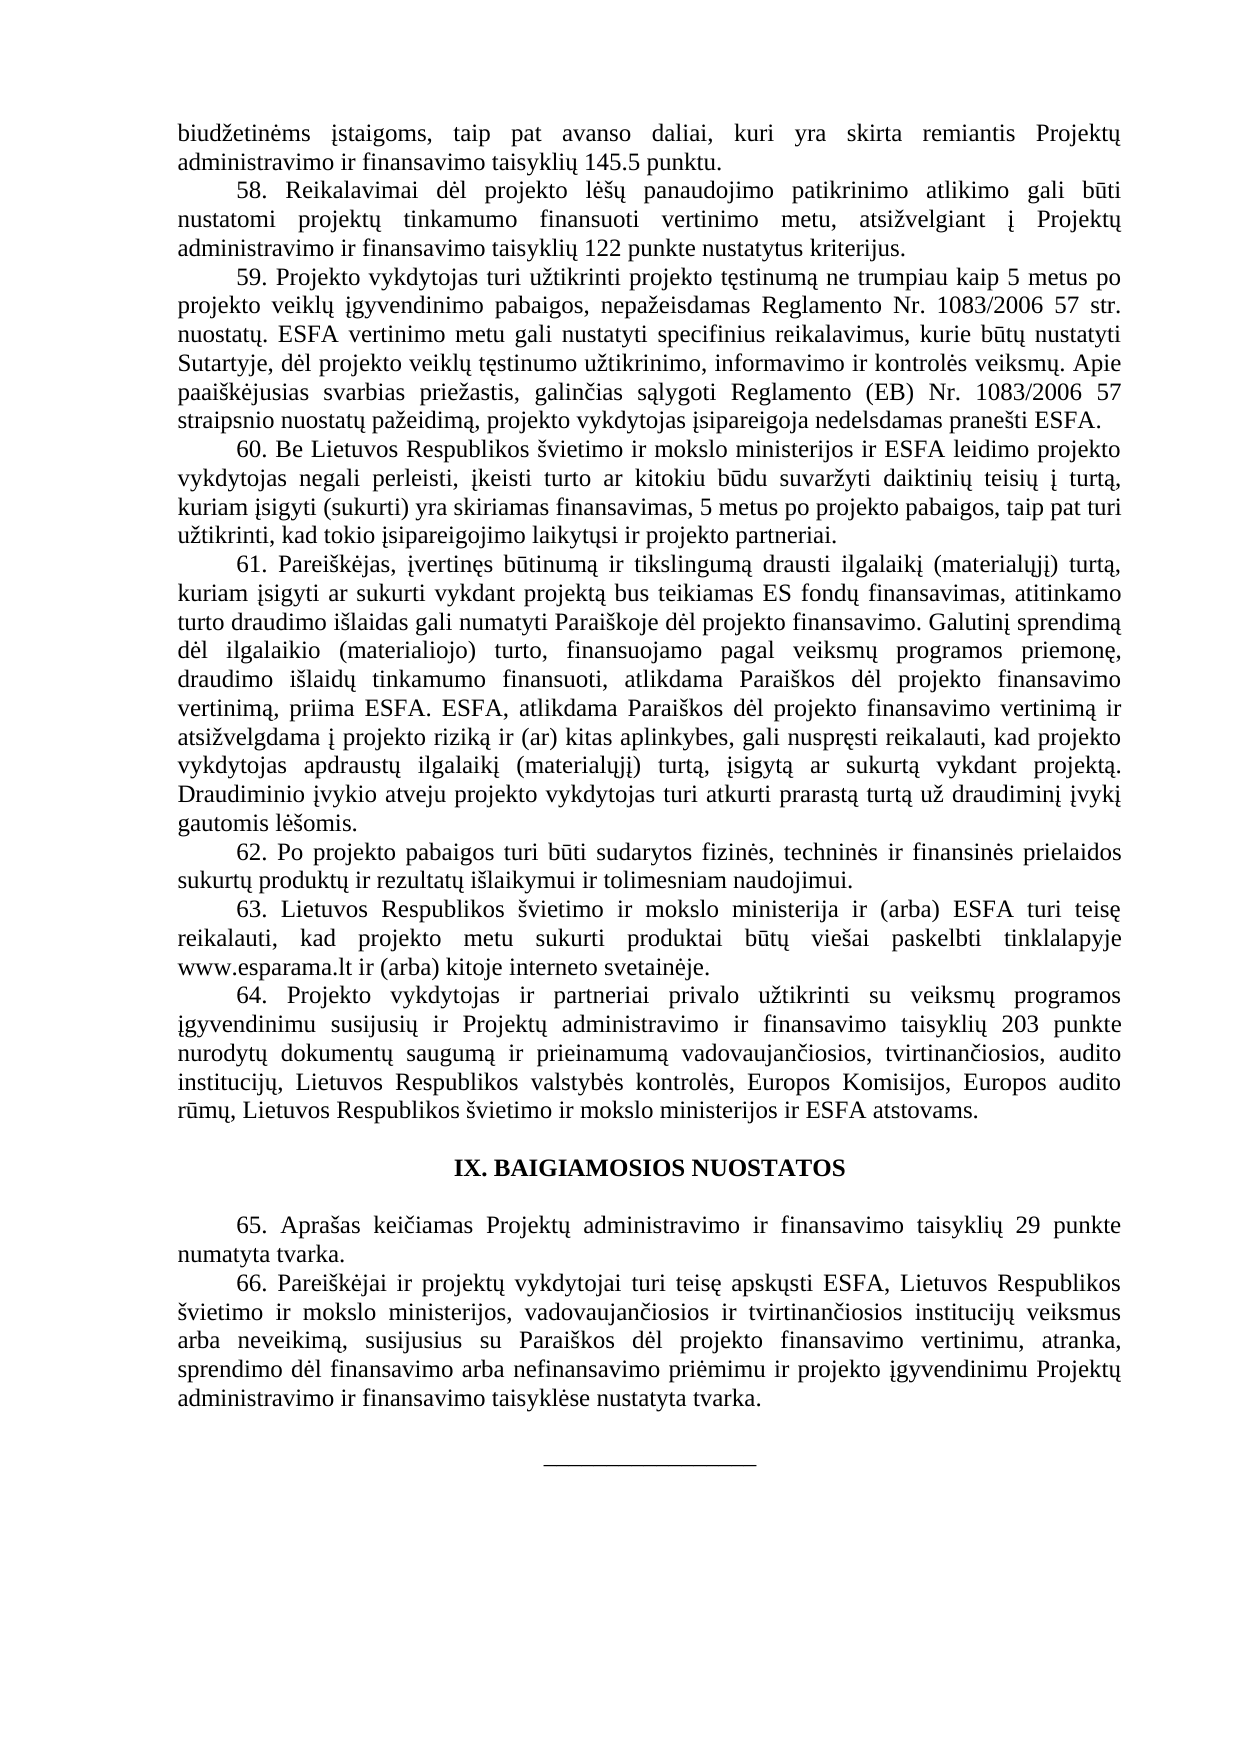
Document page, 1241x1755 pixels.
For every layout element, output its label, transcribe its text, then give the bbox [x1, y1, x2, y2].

text 58. Reikalavimai dėl projekto lėšų panaudojimo patikrinimo atlikimo gali būti nustatomi projektų tinkamumo finansuoti vertinimo metu, atsižvelgiant į Projektų administravimo ir finansavimo taisyklių 122 punkte nustatytus kriterijus. [177, 176, 1122, 262]
text 63. Lietuvos Respublikos švietimo ir mokslo ministerija ir (arba) ESFA turi teisę reikalauti, kad projekto metu sukurti produktai būtų viešai paskelbti tinklalapyje www.esparama.lt ir (arba) kitoje interneto svetainėje. [177, 894, 1122, 981]
text 61. Pareiškėjas, įvertinęs būtinumą ir tikslingumą drausti ilgalaikį (materialųjį) turtą, kuriam įsigyti ar sukurti vykdant projektą bus teikiamas ES fondų finansavimas, atitinkamo turto draudimo išlaidas gali numatyti Paraiškoje dėl projekto finansavimo. Galutinį sprendimą dėl ilgalaikio (materialiojo) turto, finansuojamo pagal veiksmų programos priemonę, draudimo išlaidų tinkamumo finansuoti, atlikdama Paraiškos dėl projekto finansavimo vertinimą, priima ESFA. ESFA, atlikdama Paraiškos dėl projekto finansavimo vertinimą ir atsižvelgdama į projekto riziką ir (ar) kitas aplinkybes, gali nuspręsti reikalauti, kad projekto vykdytojas apdraustų ilgalaikį (materialųjį) turtą, įsigytą ar sukurtą vykdant projektą. Draudiminio įvykio atveju projekto vykdytojas turi atkurti prarastą turtą už draudiminį įvykį gautomis lėšomis. [177, 549, 1122, 837]
text 59. Projekto vykdytojas turi užtikrinti projekto tęstinumą ne trumpiau kaip 5 metus po projekto veiklų įgyvendinimo pabaigos, nepažeisdamas Reglamento Nr. 1083/2006 57 str. nuostatų. ESFA vertinimo metu gali nustatyti specifinius reikalavimus, kurie būtų nustatyti Sutartyje, dėl projekto veiklų tęstinumo užtikrinimo, informavimo ir kontrolės veiksmų. Apie paaiškėjusias svarbias priežastis, galinčias sąlygoti Reglamento (EB) Nr. 1083/2006 57 straipsnio nuostatų pažeidimą, projekto vykdytojas įsipareigoja nedelsdamas pranešti ESFA. [177, 262, 1122, 434]
text IX. BAIGIAMOSIOS NUOSTATOS [177, 1153, 1122, 1182]
text 60. Be Lietuvos Respublikos švietimo ir mokslo ministerijos ir ESFA leidimo projekto vykdytojas negali perleisti, įkeisti turto ar kitokiu būdu suvaržyti daiktinių teisių į turtą, kuriam įsigyti (sukurti) yra skiriamas finansavimas, 5 metus po projekto pabaigos, taip pat turi užtikrinti, kad tokio įsipareigojimo laikytųsi ir projekto partneriai. [177, 434, 1122, 549]
text 65. Aprašas keičiamas Projektų administravimo ir finansavimo taisyklių 29 punkte numatyta tvarka. [177, 1211, 1122, 1268]
text 66. Pareiškėjai ir projektų vykdytojai turi teisę apskųsti ESFA, Lietuvos Respublikos švietimo ir mokslo ministerijos, vadovaujančiosios ir tvirtinančiosios institucijų veiksmus arba neveikimą, susijusius su Paraiškos dėl projekto finansavimo vertinimu, atranka, sprendimo dėl finansavimo arba nefinansavimo priėmimu ir projekto įgyvendinimu Projektų administravimo ir finansavimo taisyklėse nustatyta tvarka. [177, 1268, 1122, 1412]
text biudžetinėms įstaigoms, taip pat avanso daliai, kuri yra skirta remiantis Projektų administravimo ir finansavimo taisyklių 145.5 punktu. [177, 118, 1122, 176]
text _________________ [177, 1441, 1122, 1469]
text 64. Projekto vykdytojas ir partneriai privalo užtikrinti su veiksmų programos įgyvendinimu susijusių ir Projektų administravimo ir finansavimo taisyklių 203 punkte nurodytų dokumentų saugumą ir prieinamumą vadovaujančiosios, tvirtinančiosios, audito institucijų, Lietuvos Respublikos valstybės kontrolės, Europos Komisijos, Europos audito rūmų, Lietuvos Respublikos švietimo ir mokslo ministerijos ir ESFA atstovams. [177, 981, 1122, 1124]
text 62. Po projekto pabaigos turi būti sudarytos fizinės, techninės ir finansinės prielaidos sukurtų produktų ir rezultatų išlaikymui ir tolimesniam naudojimui. [177, 837, 1122, 894]
